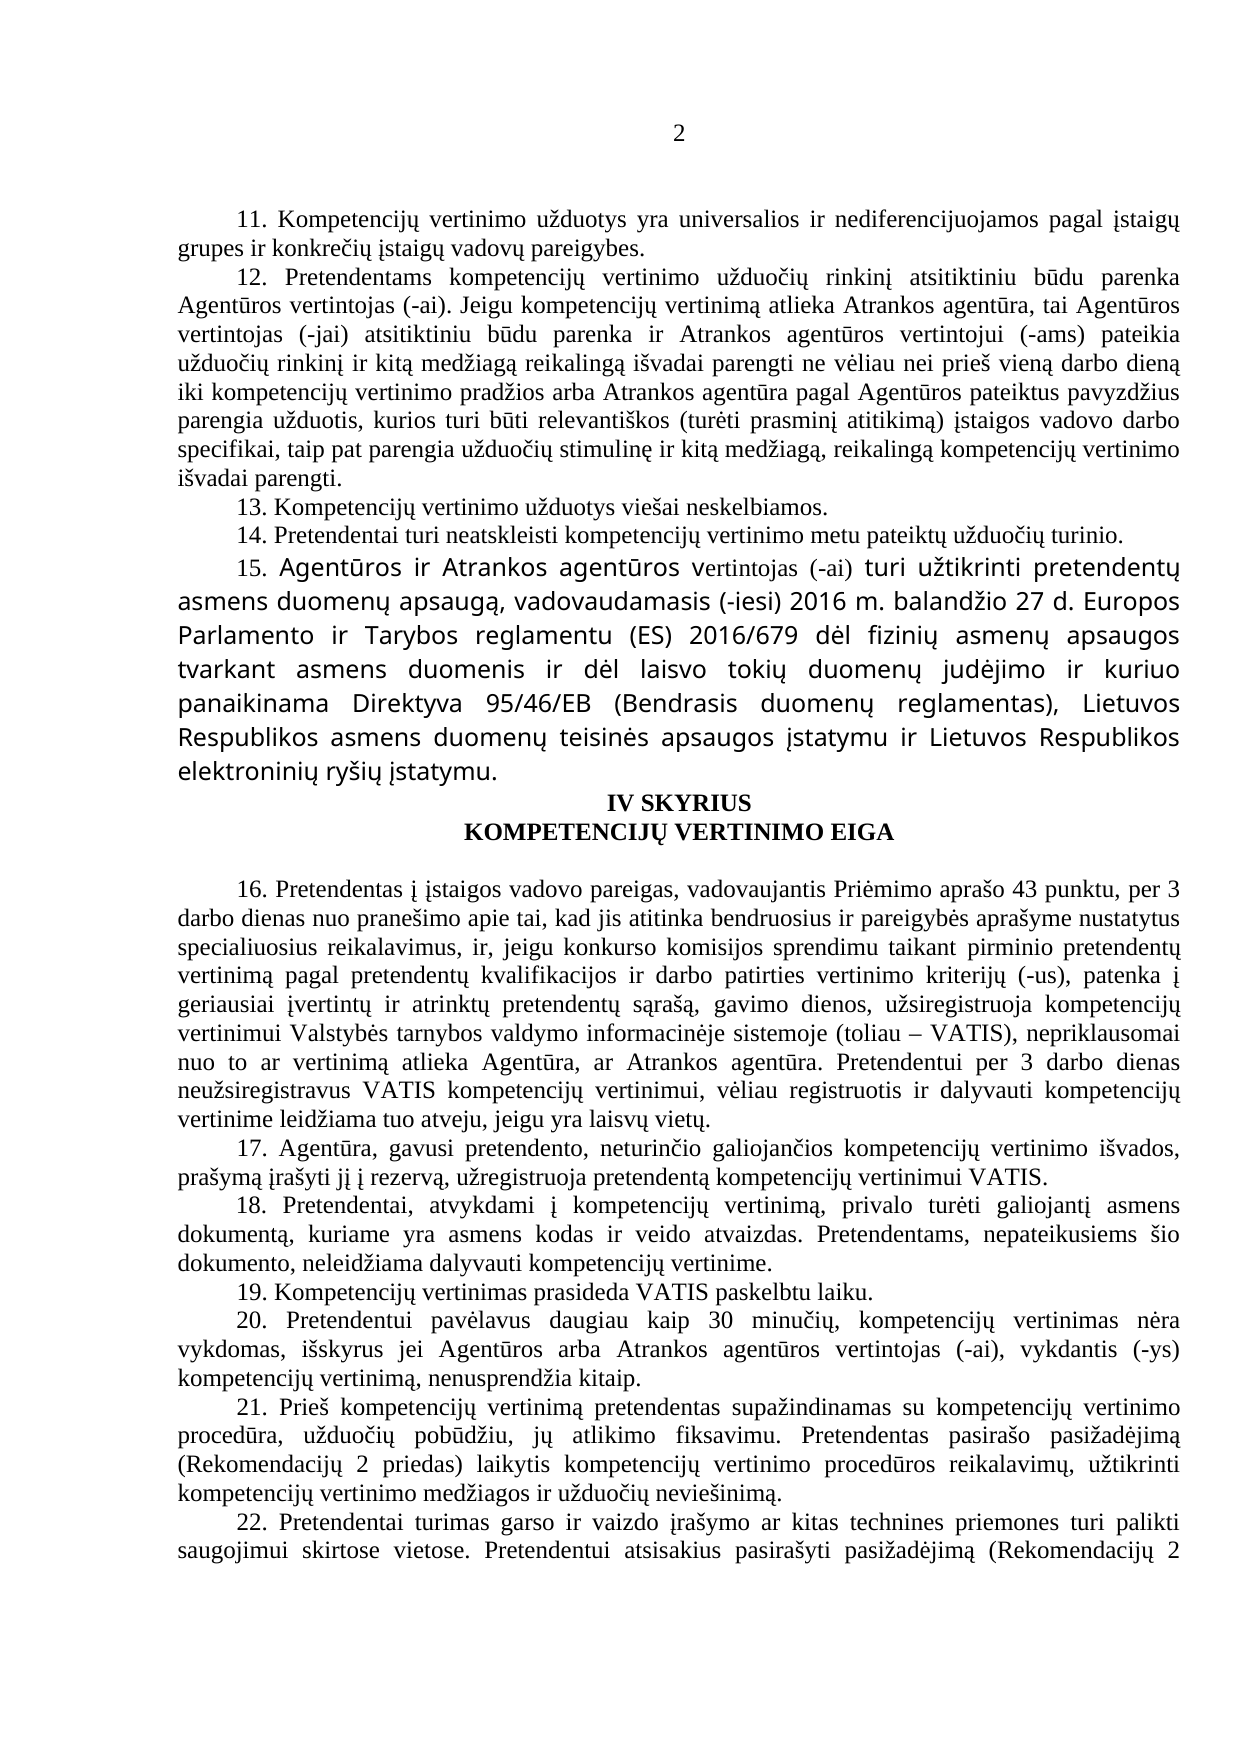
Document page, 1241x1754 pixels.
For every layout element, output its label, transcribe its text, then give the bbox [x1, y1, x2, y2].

text 20. Pretendentui pavėlavus daugiau kaip 30 minučių, kompetencijų vertinimas nėra vykdomas, išskyrus jei Agentūros arba Atrankos agentūros vertintojas (-ai), vykdantis (-ys) kompetencijų vertinimą, nenusprendžia kitaip. [177, 1305, 1181, 1392]
text 11. Kompetencijų vertinimo užduotys yra universalios ir nediferencijuojamos pagal įstaigų grupes ir konkrečių įstaigų vadovų pareigybes. [177, 204, 1181, 262]
text 19. Kompetencijų vertinimas prasideda VATIS paskelbtu laiku. [177, 1277, 1181, 1305]
text 18. Pretendentai, atvykdami į kompetencijų vertinimą, privalo turėti galiojantį asmens dokumentą, kuriame yra asmens kodas ir veido atvaizdas. Pretendentams, nepateikusiems šio dokumento, neleidžiama dalyvauti kompetencijų vertinime. [177, 1190, 1181, 1277]
text KOMPETENCIJŲ VERTINIMO EIGA [177, 817, 1181, 845]
text 16. Pretendentas į įstaigos vadovo pareigas, vadovaujantis Priėmimo aprašo 43 punktu, per 3 darbo dienas nuo pranešimo apie tai, kad jis atitinka bendruosius ir pareigybės aprašyme nustatytus specialiuosius reikalavimus, ir, jeigu konkurso komisijos sprendimu taikant pirminio pretendentų vertinimą pagal pretendentų kvalifikacijos ir darbo patirties vertinimo kriterijų (-us), patenka į geriausiai įvertintų ir atrinktų pretendentų sąrašą, gavimo dienos, užsiregistruoja kompetencijų vertinimui Valstybės tarnybos valdymo informacinėje sistemoje (toliau – VATIS), nepriklausomai nuo to ar vertinimą atlieka Agentūra, ar Atrankos agentūra. Pretendentui per 3 darbo dienas neužsiregistravus VATIS kompetencijų vertinimui, vėliau registruotis ir dalyvauti kompetencijų vertinime leidžiama tuo atveju, jeigu yra laisvų vietų. [177, 874, 1181, 1133]
text IV SKYRIUS [177, 788, 1181, 817]
text 14. Pretendentai turi neatskleisti kompetencijų vertinimo metu pateiktų užduočių turinio. [177, 521, 1181, 549]
text 12. Pretendentams kompetencijų vertinimo užduočių rinkinį atsitiktiniu būdu parenka Agentūros vertintojas (-ai). Jeigu kompetencijų vertinimą atlieka Atrankos agentūra, tai Agentūros vertintojas (-jai) atsitiktiniu būdu parenka ir Atrankos agentūros vertintojui (-ams) pateikia užduočių rinkinį ir kitą medžiagą reikalingą išvadai parengti ne vėliau nei prieš vieną darbo dieną iki kompetencijų vertinimo pradžios arba Atrankos agentūra pagal Agentūros pateiktus pavyzdžius parengia užduotis, kurios turi būti relevantiškos (turėti prasminį atitikimą) įstaigos vadovo darbo specifikai, taip pat parengia užduočių stimulinę ir kitą medžiagą, reikalingą kompetencijų vertinimo išvadai parengti. [177, 262, 1181, 492]
text 22. Pretendentai turimas garso ir vaizdo įrašymo ar kitas technines priemones turi palikti saugojimui skirtose vietose. Pretendentui atsisakius pasirašyti pasižadėjimą (Rekomendacijų 2 [177, 1507, 1181, 1564]
text 21. Prieš kompetencijų vertinimą pretendentas supažindinamas su kompetencijų vertinimo procedūra, užduočių pobūdžiu, jų atlikimo fiksavimu. Pretendentas pasirašo pasižadėjimą (Rekomendacijų 2 priedas) laikytis kompetencijų vertinimo procedūros reikalavimų, užtikrinti kompetencijų vertinimo medžiagos ir užduočių neviešinimą. [177, 1392, 1181, 1507]
text 17. Agentūra, gavusi pretendento, neturinčio galiojančios kompetencijų vertinimo išvados, prašymą įrašyti jį į rezervą, užregistruoja pretendentą kompetencijų vertinimui VATIS. [177, 1133, 1181, 1190]
text 13. Kompetencijų vertinimo užduotys viešai neskelbiamos. [177, 492, 1181, 521]
text 15. Agentūros ir Atrankos agentūros vertintojas (-ai) turi užtikrinti pretendentų asmens duomenų apsaugą, vadovaudamasis (-iesi) 2016 m. balandžio 27 d. Europos Parlamento ir Tarybos reglamentu (ES) 2016/679 dėl fizinių asmenų apsaugos tvarkant asmens duomenis ir dėl laisvo tokių duomenų judėjimo ir kuriuo panaikinama Direktyva 95/46/EB (Bendrasis duomenų reglamentas), Lietuvos Respublikos asmens duomenų teisinės apsaugos įstatymu ir Lietuvos Respublikos elektroninių ryšių įstatymu. [177, 549, 1181, 788]
